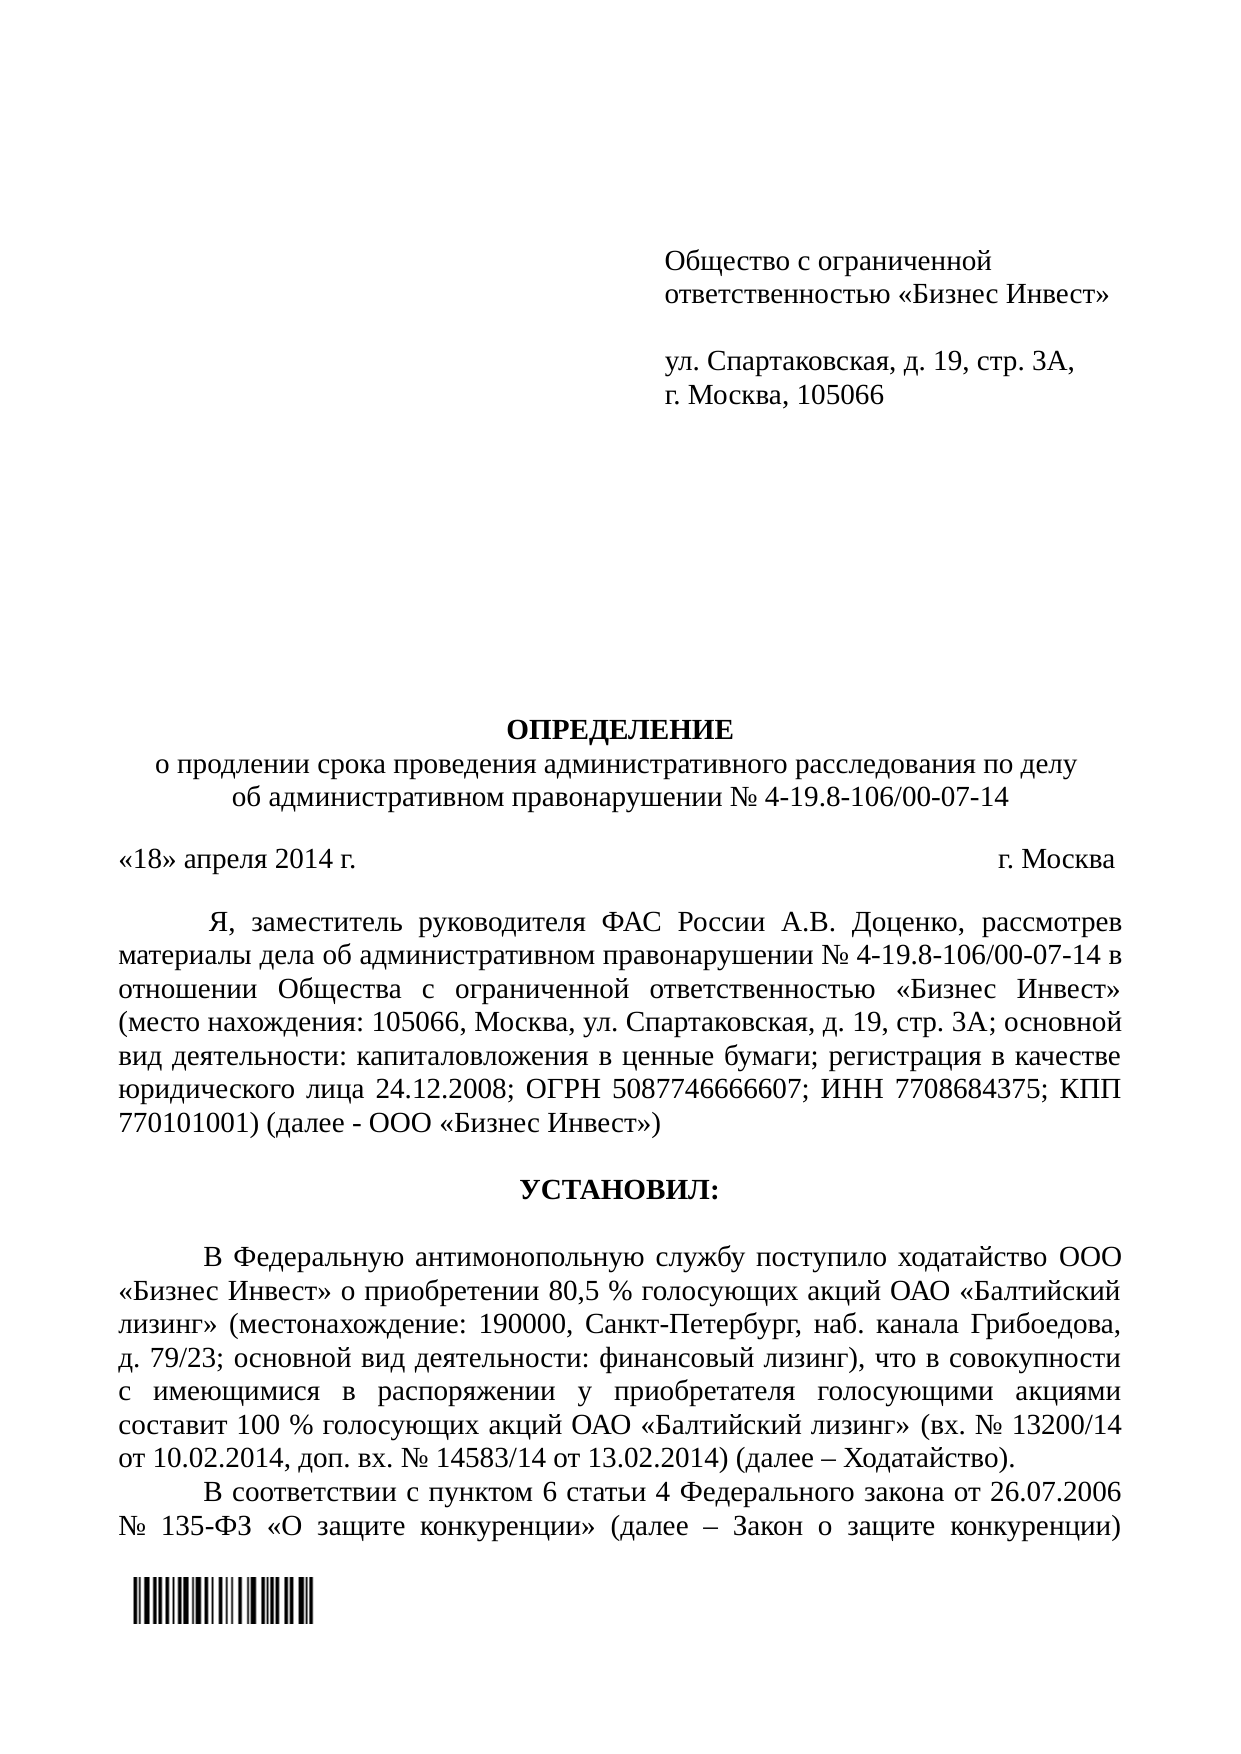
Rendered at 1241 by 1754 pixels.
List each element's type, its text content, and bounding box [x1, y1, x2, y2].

text ул. Спартаковская, д. 19, стр. 3А, г. Москва, 105066 [664, 343, 1122, 410]
text В соответствии с пунктом 6 статьи 4 Федерального закона от 26.07.2006 № 135-ФЗ «О защите конкуренции» (далее – Закон о защите конкуренции) [118, 1474, 1122, 1541]
text УСТАНОВИЛ: [117, 1172, 1122, 1206]
text о продлении срока проведения административного расследования по делу [118, 746, 1122, 779]
text В Федеральную антимонопольную службу поступило ходатайство ООО «Бизнес Инвест» о приобретении 80,5 % голосующих акций ОАО «Балтийский лизинг» (местонахождение: 190000, Санкт-Петербург, наб. канала Грибоедова, д. 79/23; основной вид деятельности: финансовый лизинг), что в совокупности с имеющимися в распоряжении у приобретателя голосующими акциями составит 100 % голосующих акций ОАО «Балтийский лизинг» (вх. № 13200/14 от 10.02.2014, доп. вх. № 14583/14 от 13.02.2014) (далее – Ходатайство). [118, 1239, 1122, 1474]
subtitle об административном правонарушении № 4-19.8-106/00-07-14 [118, 779, 1122, 813]
picture [118, 1577, 331, 1624]
text Общество с ограниченной ответственностью «Бизнес Инвест» [664, 243, 1122, 310]
text Я, заместитель руководителя ФАС России А.В. Доценко, рассмотрев материалы дела об административном правонарушении № 4-19.8-106/00-07-14 в отношении Общества с ограниченной ответственностью «Бизнес Инвест» (место нахождения: 105066, Москва, ул. Спартаковская, д. 19, стр. 3А; основной вид деятельности: капиталовложения в ценные бумаги; регистрация в качестве юридического лица 24.12.2008; ОГРН 5087746666607; ИНН 7708684375; КПП 770101001) (далее - ООО «Бизнес Инвест») [118, 904, 1122, 1139]
text «18» апреля 2014 г. г. Москва [118, 842, 1122, 875]
text ОПРЕДЕЛЕНИЕ [118, 712, 1122, 746]
